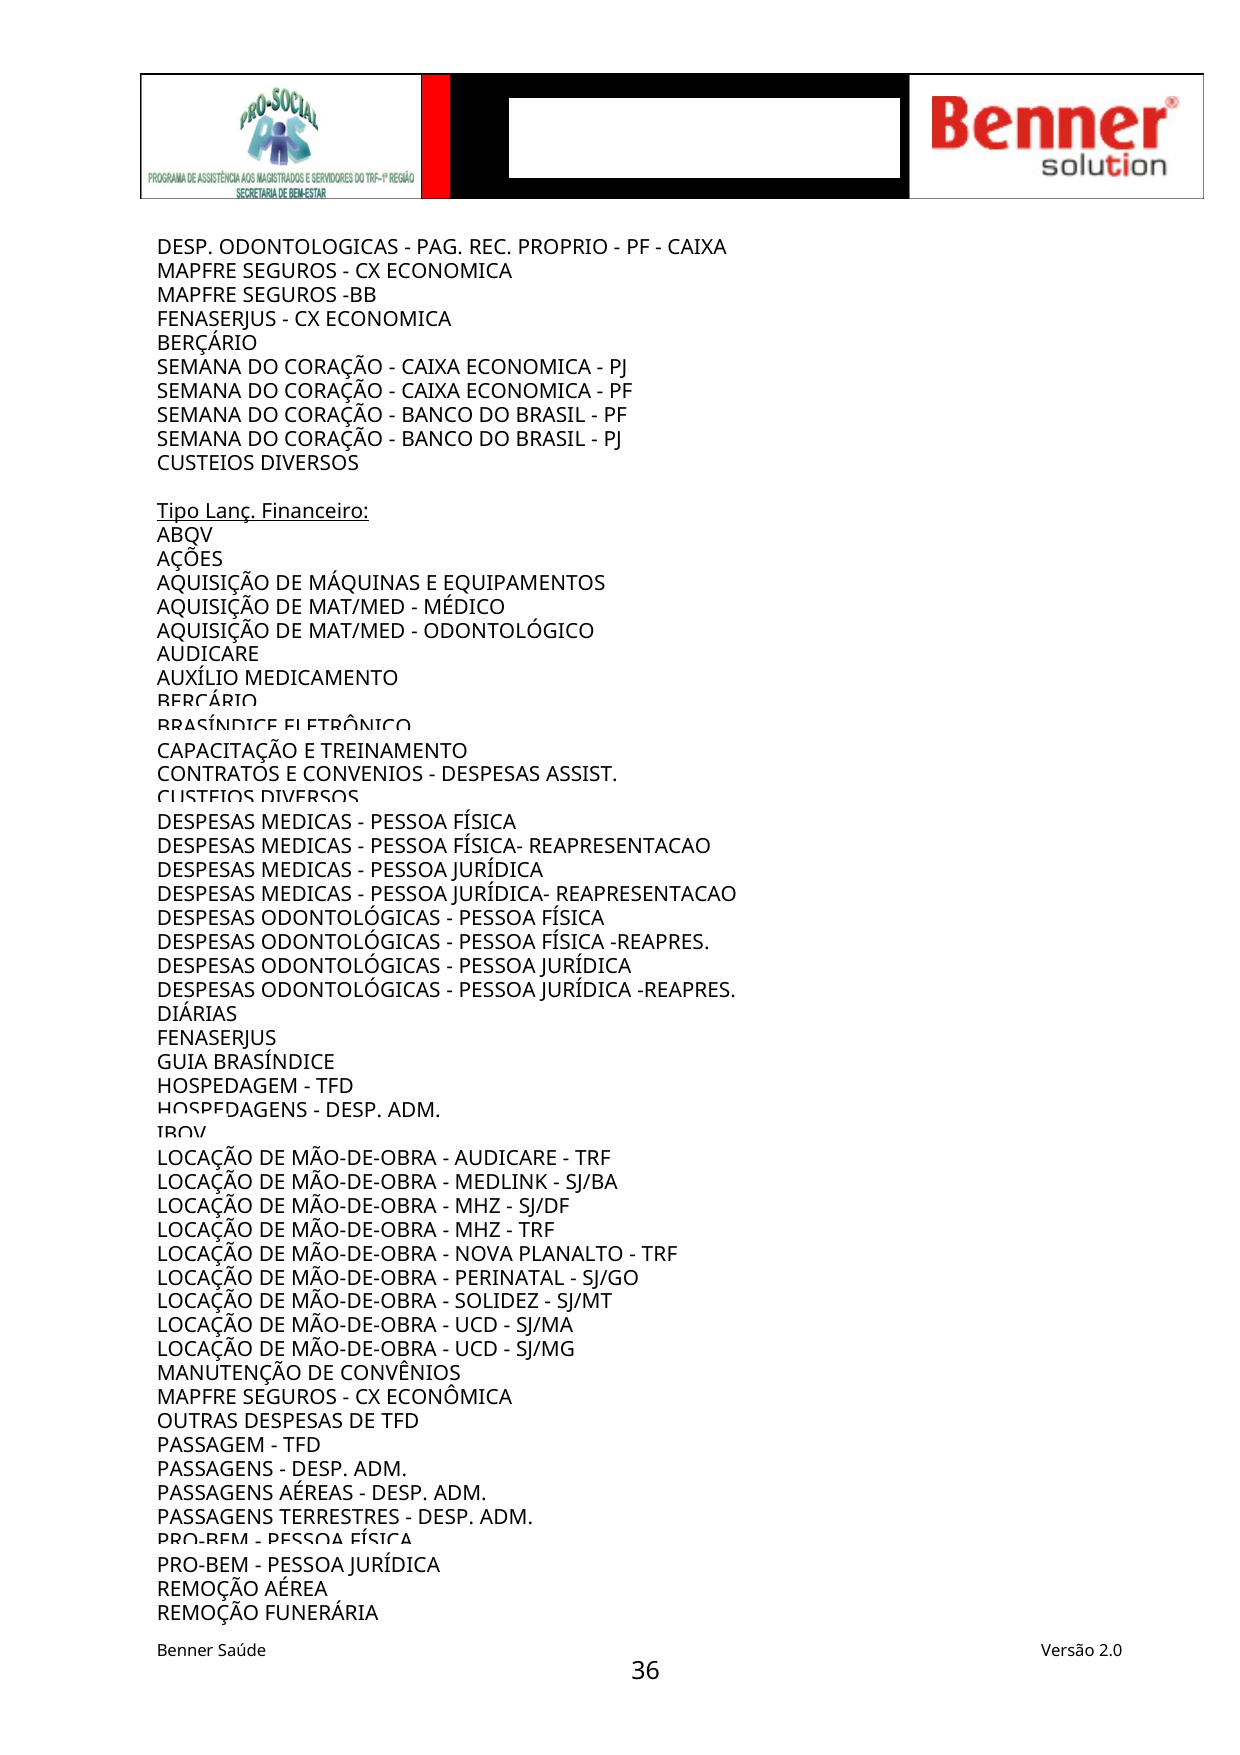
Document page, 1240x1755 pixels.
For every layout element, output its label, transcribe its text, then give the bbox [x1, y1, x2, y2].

text BERÇÁRIO [157, 691, 669, 714]
text DIÁRIAS [157, 1002, 866, 1026]
text DESPESAS MEDICAS - PESSOA FÍSICA [157, 811, 866, 835]
text PASSAGENS AÉREAS - DESP. ADM. [157, 1481, 763, 1505]
text HOSPEDAGENS - DESP. ADM. [157, 1098, 866, 1122]
text DESPESAS ODONTOLÓGICAS - PESSOA FÍSICA -REAPRES. [157, 930, 866, 954]
text AQUISIÇÃO DE MÁQUINAS E EQUIPAMENTOS [157, 571, 669, 595]
text HOSPEDAGEM - TFD [157, 1074, 866, 1098]
text Versão 2.0 [1041, 1640, 1126, 1660]
text BRASÍNDICE ELETRÔNICO [157, 715, 448, 730]
text MANUTENÇÃO DE CONVÊNIOS [157, 1361, 763, 1385]
text LOCAÇÃO DE MÃO-DE-OBRA - MHZ - SJ/DF [157, 1194, 763, 1218]
text DESPESAS MEDICAS - PESSOA JURÍDICA [157, 859, 866, 883]
text CUSTEIOS DIVERSOS [157, 787, 711, 802]
text DESPESAS ODONTOLÓGICAS - PESSOA JURÍDICA -REAPRES. [157, 978, 866, 1002]
text DESP. ODONTOLOGICAS - PAG. REC. PROPRIO - PF - CAIXA [157, 236, 834, 260]
text SEMANA DO CORAÇÃO - BANCO DO BRASIL - PF [157, 403, 834, 427]
text LOCAÇÃO DE MÃO-DE-OBRA - PERINATAL - SJ/GO [157, 1266, 763, 1290]
text LOCAÇÃO DE MÃO-DE-OBRA - MEDLINK - SJ/BA [157, 1170, 763, 1194]
text LOCAÇÃO DE MÃO-DE-OBRA - UCD - SJ/MA [157, 1314, 763, 1337]
text 36 [631, 1665, 676, 1683]
text SEMANA DO CORAÇÃO - BANCO DO BRASIL - PJ [157, 427, 834, 451]
text LOCAÇÃO DE MÃO-DE-OBRA - UCD - SJ/MG [157, 1337, 763, 1361]
text LOCAÇÃO DE MÃO-DE-OBRA - AUDICARE - TRF [157, 1146, 763, 1170]
picture [140, 73, 1204, 199]
text CAPACITAÇÃO E TREINAMENTO [157, 739, 711, 763]
text MAPFRE SEGUROS -BB [157, 284, 834, 308]
text MAPFRE SEGUROS - CX ECONOMICA [157, 260, 834, 284]
text GUIA BRASÍNDICE [157, 1050, 866, 1074]
text DESPESAS ODONTOLÓGICAS - PESSOA FÍSICA [157, 907, 866, 930]
text LOCAÇÃO DE MÃO-DE-OBRA - SOLIDEZ - SJ/MT [157, 1290, 763, 1314]
text DESPESAS MEDICAS - PESSOA FÍSICA- REAPRESENTACAO [157, 835, 866, 859]
text SEMANA DO CORAÇÃO - CAIXA ECONOMICA - PJ [157, 356, 834, 379]
text DESPESAS MEDICAS - PESSOA JURÍDICA- REAPRESENTACAO [157, 883, 866, 907]
text IBQV [157, 1122, 220, 1137]
text PRO-BEM - PESSOA JURÍDICA [157, 1553, 487, 1577]
text FENASERJUS [157, 1026, 866, 1050]
text OUTRAS DESPESAS DE TFD [157, 1409, 763, 1433]
text PRO-BEM - PESSOA FÍSICA [157, 1529, 763, 1553]
text REMOÇÃO AÉREA [157, 1577, 487, 1601]
text MAPFRE SEGUROS - CX ECONÔMICA [157, 1385, 763, 1409]
text AQUISIÇÃO DE MAT/MED - MÉDICO [157, 595, 669, 619]
text PASSAGENS - DESP. ADM. [157, 1457, 763, 1481]
text REMOÇÃO FUNERÁRIA [157, 1601, 487, 1625]
text AUXÍLIO MEDICAMENTO [157, 667, 669, 691]
text LOCAÇÃO DE MÃO-DE-OBRA - MHZ - TRF [157, 1218, 763, 1242]
text Benner Saúde [157, 1640, 266, 1660]
text AUDICARE [157, 643, 669, 667]
text Tipo Lanç. Financeiro: [157, 499, 669, 523]
text AÇÕES [157, 547, 669, 571]
text SEMANA DO CORAÇÃO - CAIXA ECONOMICA - PF [157, 379, 834, 403]
text BERÇÁRIO [157, 332, 834, 356]
text CUSTEIOS DIVERSOS [157, 451, 834, 475]
text AQUISIÇÃO DE MAT/MED - ODONTOLÓGICO [157, 619, 669, 643]
text LOCAÇÃO DE MÃO-DE-OBRA - NOVA PLANALTO - TRF [157, 1242, 763, 1266]
text FINANCEIRO [581, 138, 891, 169]
text ABQV [157, 523, 669, 547]
text CONTRATOS E CONVENIOS - DESPESAS ASSIST. [157, 763, 711, 787]
text FENASERJUS - CX ECONOMICA [157, 308, 834, 332]
text TUTORIAL MÓDULO [518, 107, 891, 138]
text DESPESAS ODONTOLÓGICAS - PESSOA JURÍDICA [157, 954, 866, 978]
text PASSAGENS TERRESTRES - DESP. ADM. [157, 1505, 763, 1529]
text PASSAGEM - TFD [157, 1433, 763, 1457]
